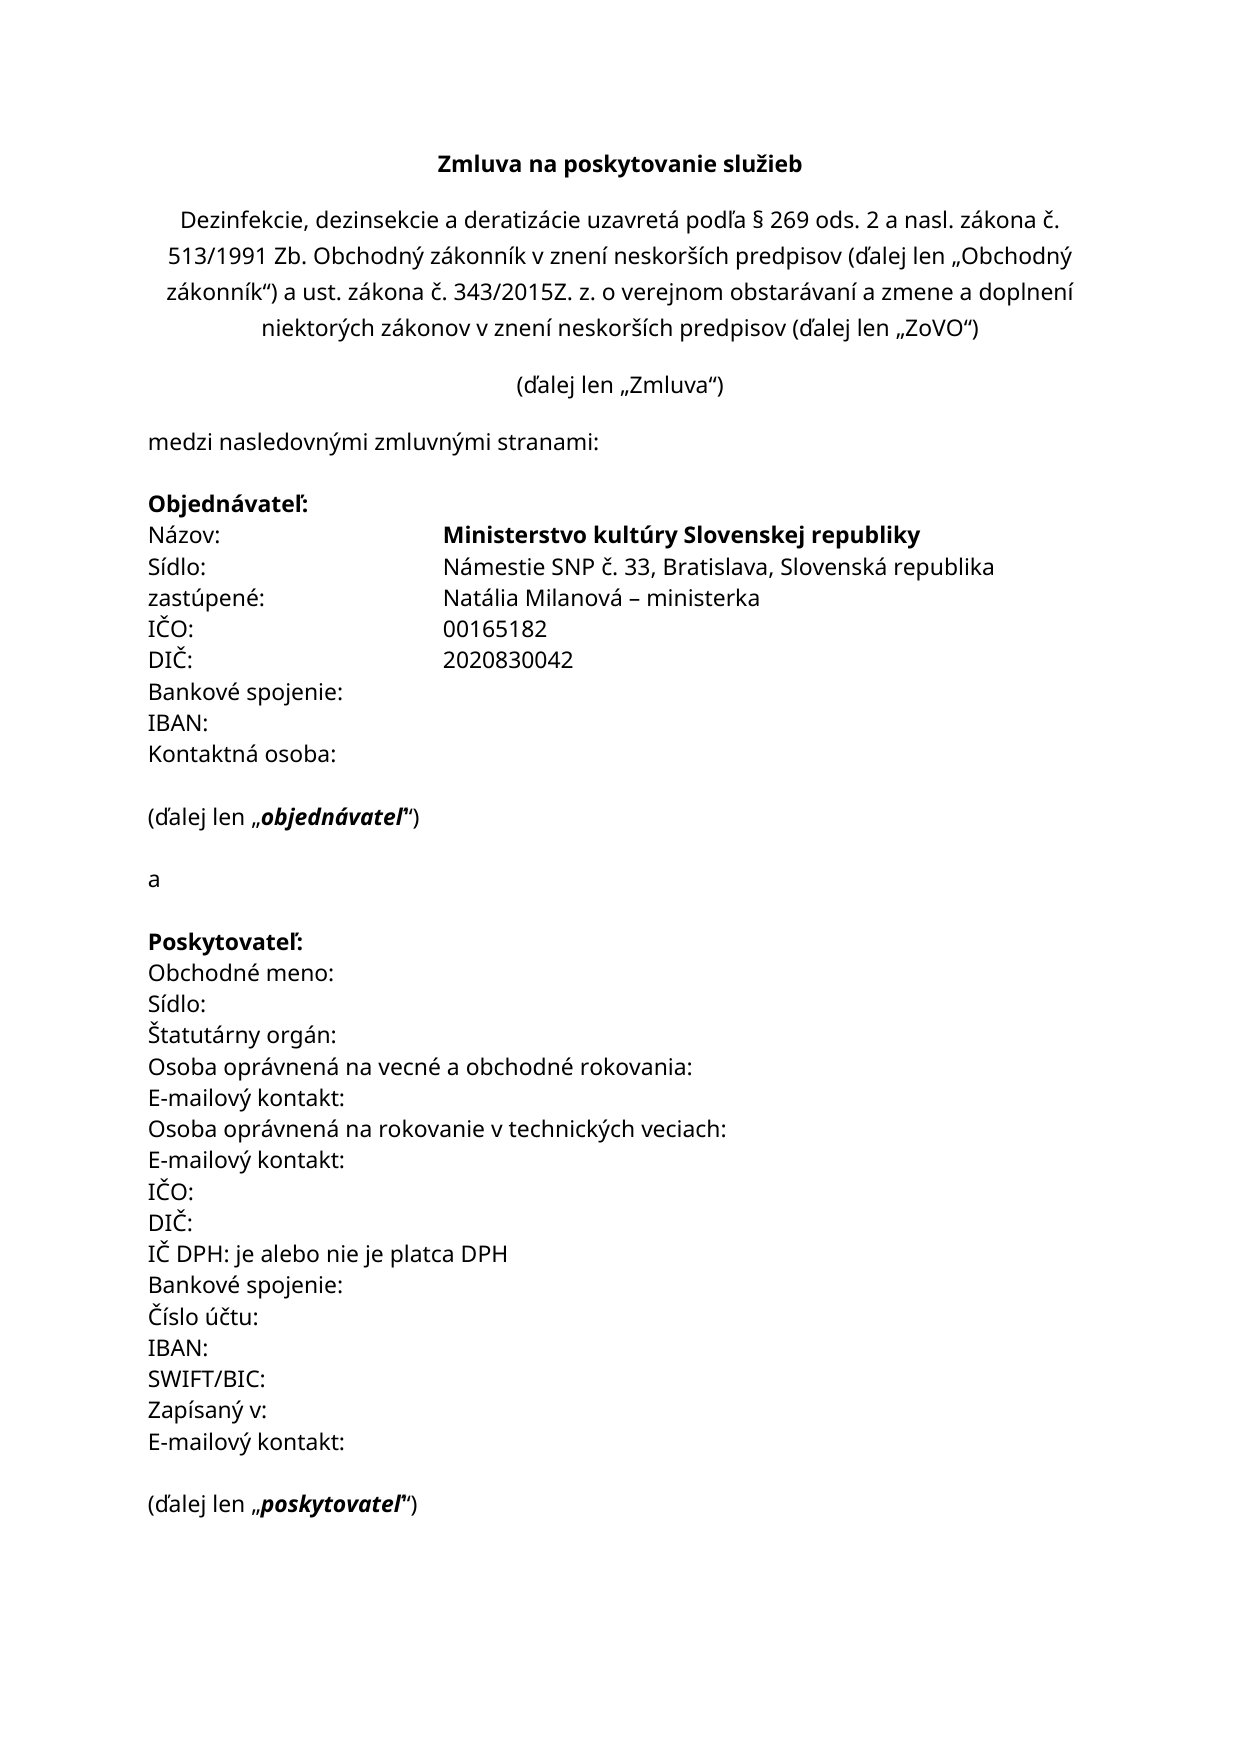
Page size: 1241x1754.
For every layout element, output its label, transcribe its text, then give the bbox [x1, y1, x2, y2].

text Sídlo: Námestie SNP č. 33, Bratislava, Slovenská republika [148, 551, 1093, 582]
text DIČ: [148, 1207, 1093, 1238]
text SWIFT/BIC: [148, 1363, 1093, 1394]
text E-mailový kontakt: [148, 1426, 1093, 1457]
text DIČ: 2020830042 [148, 644, 1093, 676]
text Bankové spojenie: [148, 1269, 1093, 1301]
text Osoba oprávnená na vecné a obchodné rokovania: [148, 1051, 1093, 1082]
text IČ DPH: je alebo nie je platca DPH [148, 1238, 1093, 1269]
text Objednávateľ: [148, 488, 1093, 519]
text Názov: Ministerstvo kultúry Slovenskej republiky [148, 519, 1093, 551]
text E-mailový kontakt: [148, 1144, 1093, 1176]
text IBAN: [148, 707, 1093, 738]
text Číslo účtu: [148, 1301, 1093, 1332]
text (ďalej len „Zmluva“) [148, 369, 1093, 400]
text Kontaktná osoba: [148, 738, 1093, 769]
text Osoba oprávnená na rokovanie v technických veciach: [148, 1113, 1093, 1144]
text Zapísaný v: [148, 1394, 1093, 1426]
text a [148, 863, 1093, 894]
text IBAN: [148, 1332, 1093, 1363]
text Sídlo: [148, 988, 1093, 1019]
text Štatutárny orgán: [148, 1019, 1093, 1051]
text E-mailový kontakt: [148, 1082, 1093, 1113]
text Obchodné meno: [148, 957, 1093, 988]
text Zmluva na poskytovanie služieb [148, 148, 1093, 179]
text Poskytovateľ: [148, 926, 1093, 957]
text Bankové spojenie: [148, 676, 1093, 707]
text medzi nasledovnými zmluvnými stranami: [148, 426, 1093, 457]
text IČO: 00165182 [148, 613, 1093, 644]
text zastúpené: Natália Milanová – ministerka [148, 582, 1093, 613]
text (ďalej len „poskytovateľ“) [148, 1488, 1093, 1519]
text Dezinfekcie, dezinsekcie a deratizácie uzavretá podľa § 269 ods. 2 a nasl. zákona č. 513/1991 Zb. Obchodný zákonník v znení neskorších predpisov (ďalej len „Obchodný zákonník“) a ust. zákona č. 343/2015Z. z. o verejnom obstarávaní a zmene a doplnení niektorých zákonov v znení neskorších predpisov (ďalej len „ZoVO“) [148, 204, 1093, 343]
text IČO: [148, 1176, 1093, 1207]
text (ďalej len „objednávateľ“) [148, 801, 1093, 832]
